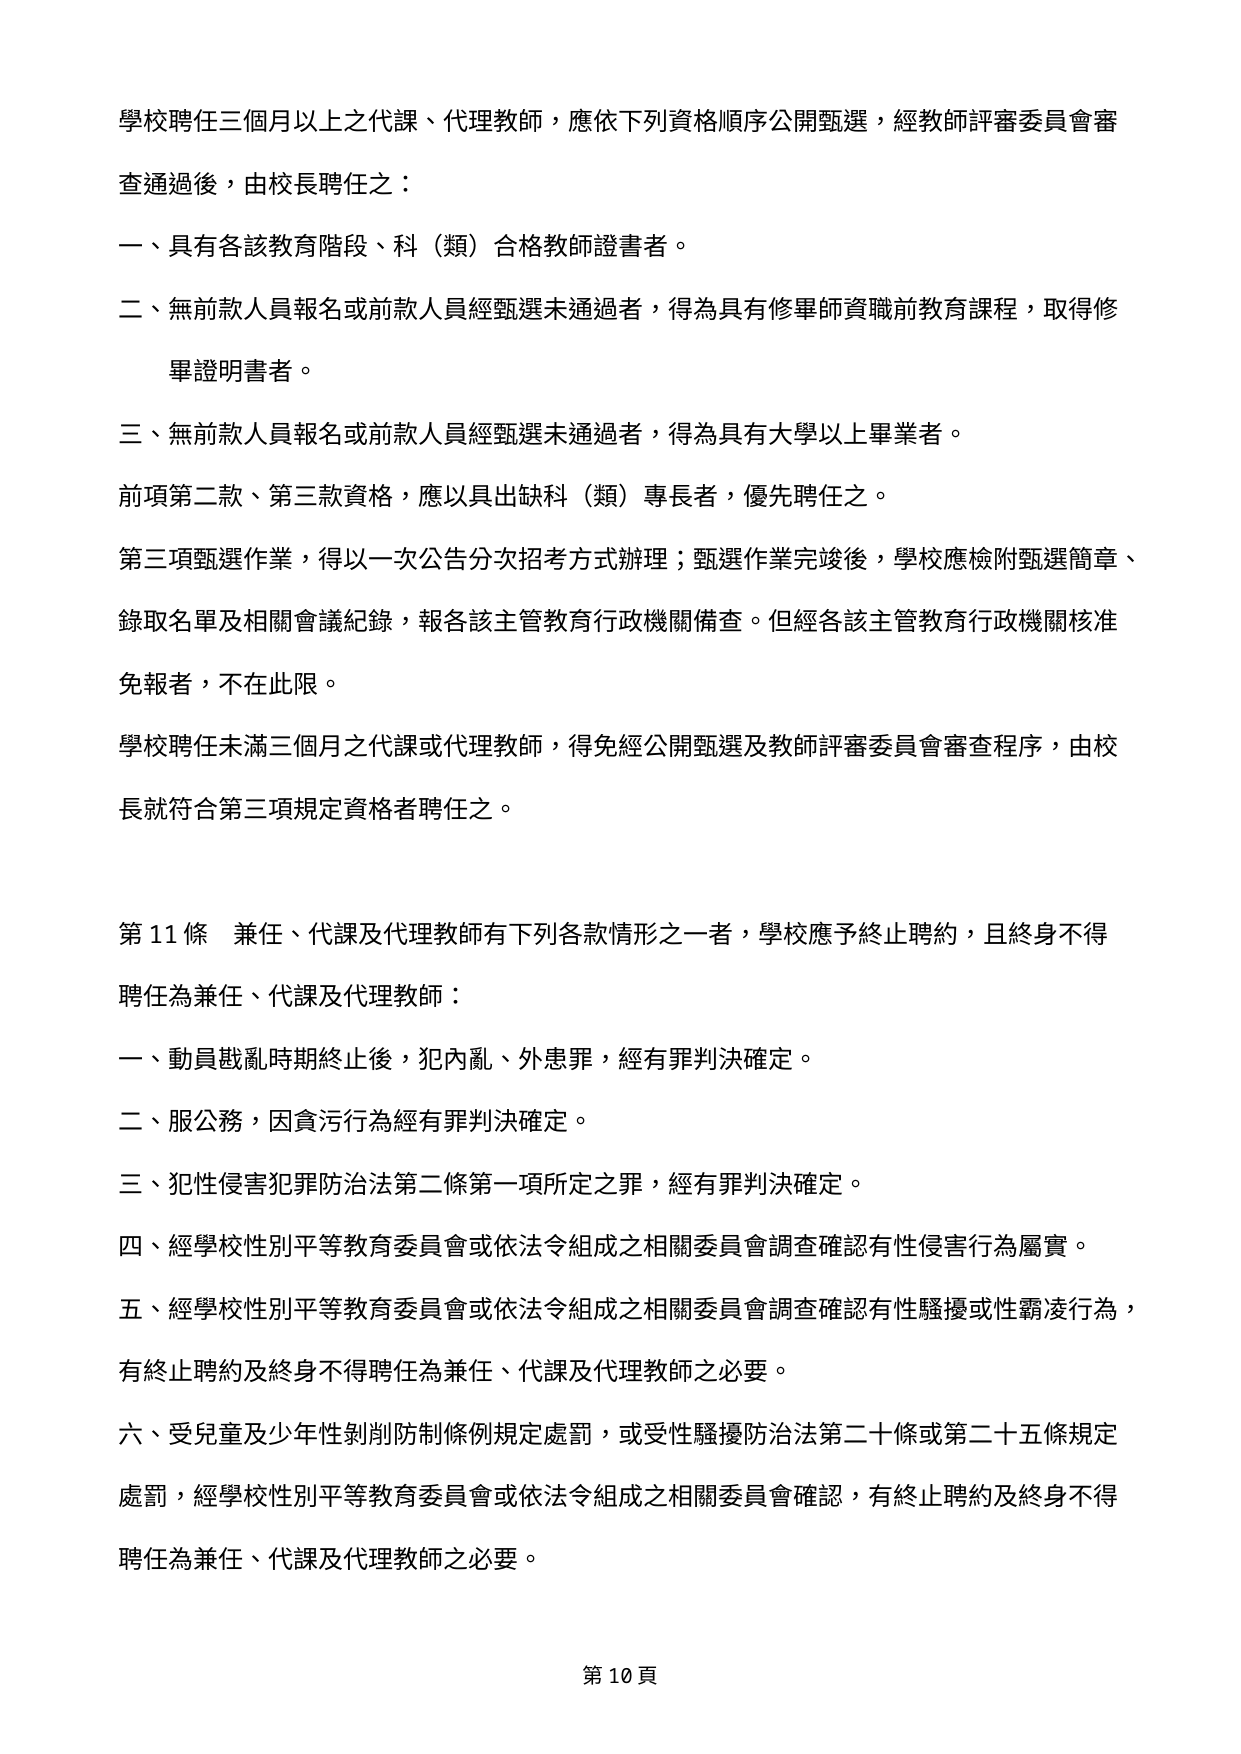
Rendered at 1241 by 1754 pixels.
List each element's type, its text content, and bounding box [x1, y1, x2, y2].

text 三、犯性侵害犯罪防治法第二條第一項所定之罪，經有罪判決確定。 [118, 1141, 1122, 1203]
text 學校聘任未滿三個月之代課或代理教師，得免經公開甄選及教師評審委員會審查程序，由校長就符合第三項規定資格者聘任之。 [118, 703, 1122, 828]
text 第11條 兼任、代課及代理教師有下列各款情形之一者，學校應予終止聘約，且終身不得聘任為兼任、代課及代理教師： [118, 891, 1122, 1016]
text 一、具有各該教育階段、科（類）合格教師證書者。 [118, 203, 1122, 266]
text 學校聘任三個月以上之代課、代理教師，應依下列資格順序公開甄選，經教師評審委員會審查通過後，由校長聘任之： [118, 78, 1122, 203]
text 一、動員戡亂時期終止後，犯內亂、外患罪，經有罪判決確定。 [118, 1016, 1122, 1078]
text 六、受兒童及少年性剝削防制條例規定處罰，或受性騷擾防治法第二十條或第二十五條規定處罰，經學校性別平等教育委員會或依法令組成之相關委員會確認，有終止聘約及終身不得聘任為兼任、代課及代理教師之必要。 [118, 1391, 1122, 1578]
text 三、無前款人員報名或前款人員經甄選未通過者，得為具有大學以上畢業者。 [118, 391, 1122, 453]
text 前項第二款、第三款資格，應以具出缺科（類）專長者，優先聘任之。 [118, 453, 1122, 516]
text 四、經學校性別平等教育委員會或依法令組成之相關委員會調查確認有性侵害行為屬實。 [118, 1203, 1122, 1266]
text 第三項甄選作業，得以一次公告分次招考方式辦理；甄選作業完竣後，學校應檢附甄選簡章、錄取名單及相關會議紀錄，報各該主管教育行政機關備查。但經各該主管教育行政機關核准免報者，不在此限。 [118, 516, 1122, 703]
text 二、無前款人員報名或前款人員經甄選未通過者，得為具有修畢師資職前教育課程，取得修畢證明書者。 [118, 266, 1122, 391]
text 二、服公務，因貪污行為經有罪判決確定。 [118, 1078, 1122, 1141]
text 五、經學校性別平等教育委員會或依法令組成之相關委員會調查確認有性騷擾或性霸凌行為，有終止聘約及終身不得聘任為兼任、代課及代理教師之必要。 [118, 1266, 1122, 1391]
